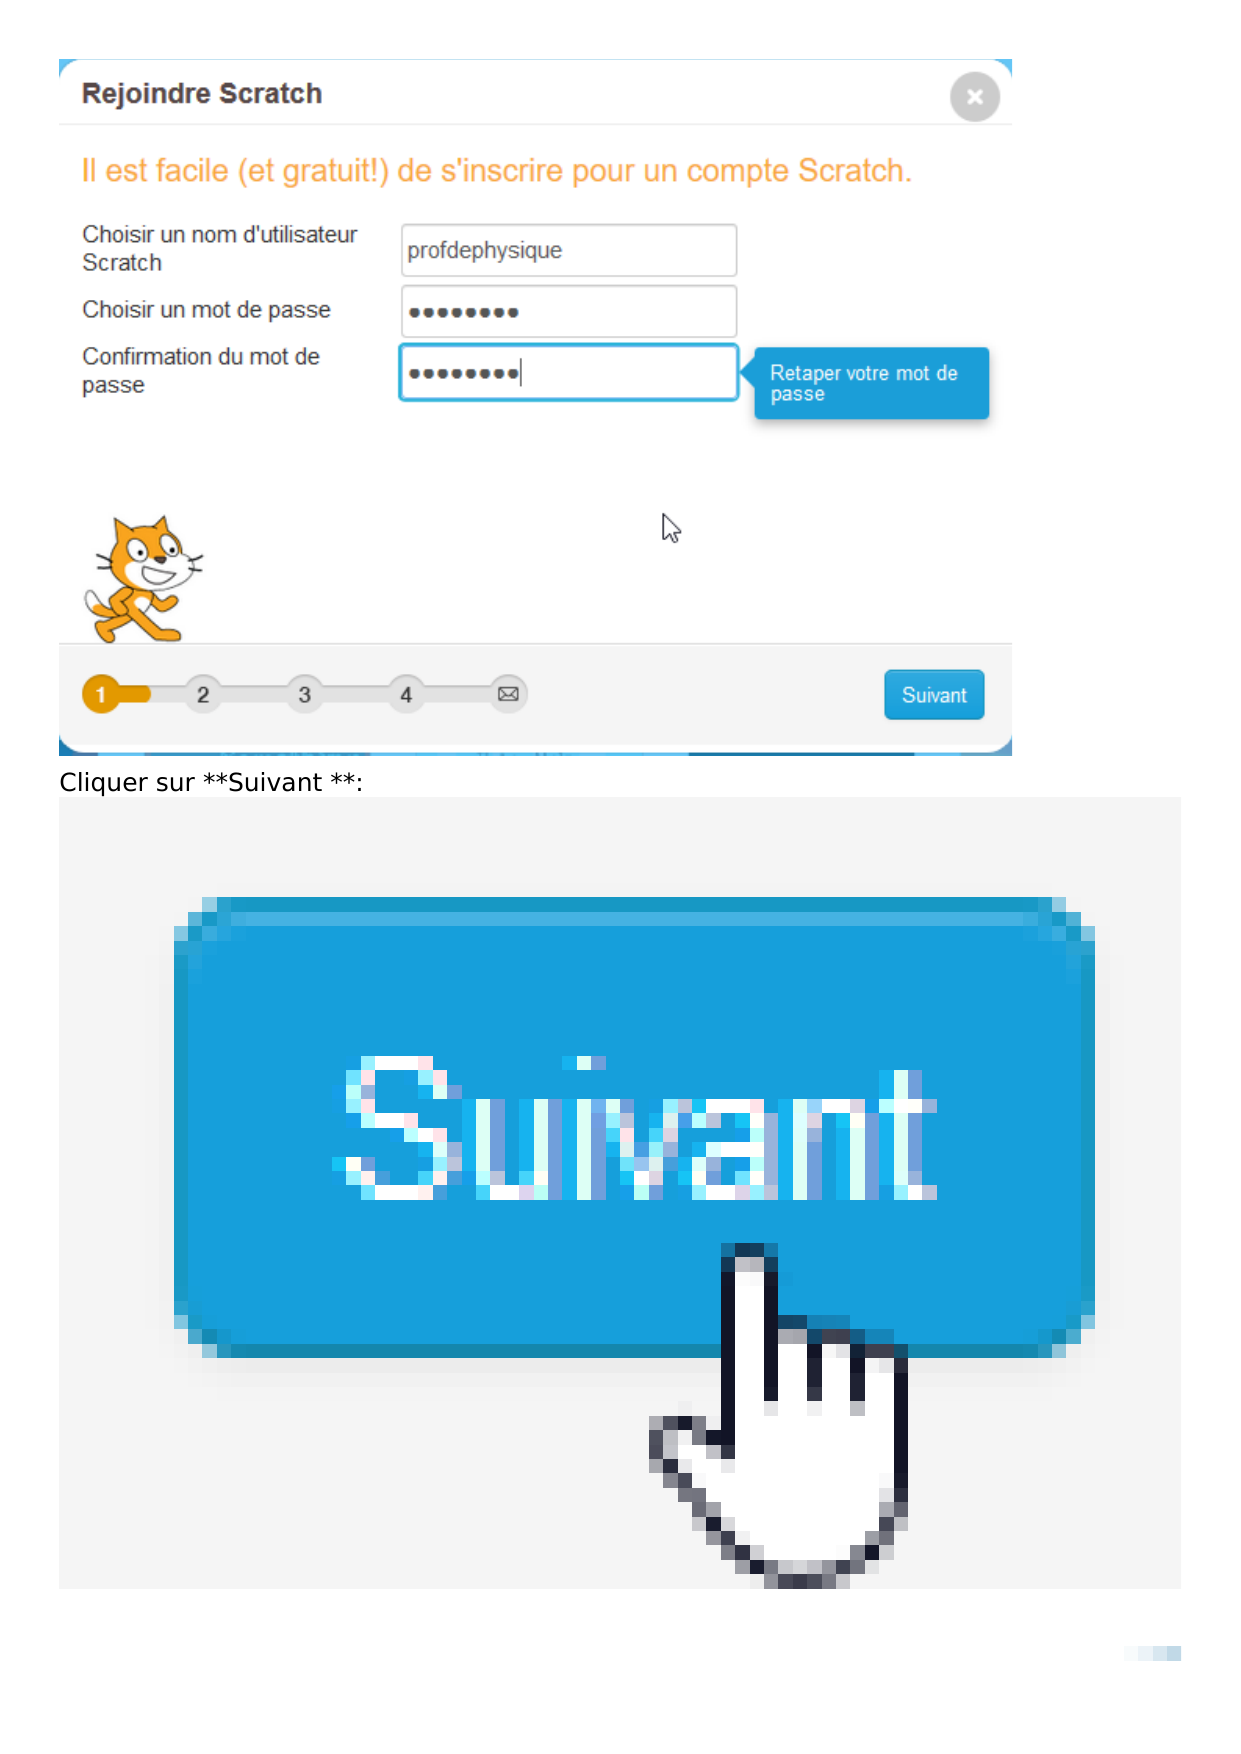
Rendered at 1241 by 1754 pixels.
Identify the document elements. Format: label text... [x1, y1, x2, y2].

picture [59, 797, 1182, 1661]
picture [59, 59, 1013, 756]
text Cliquer sur **Suivant **: [59, 768, 1181, 797]
